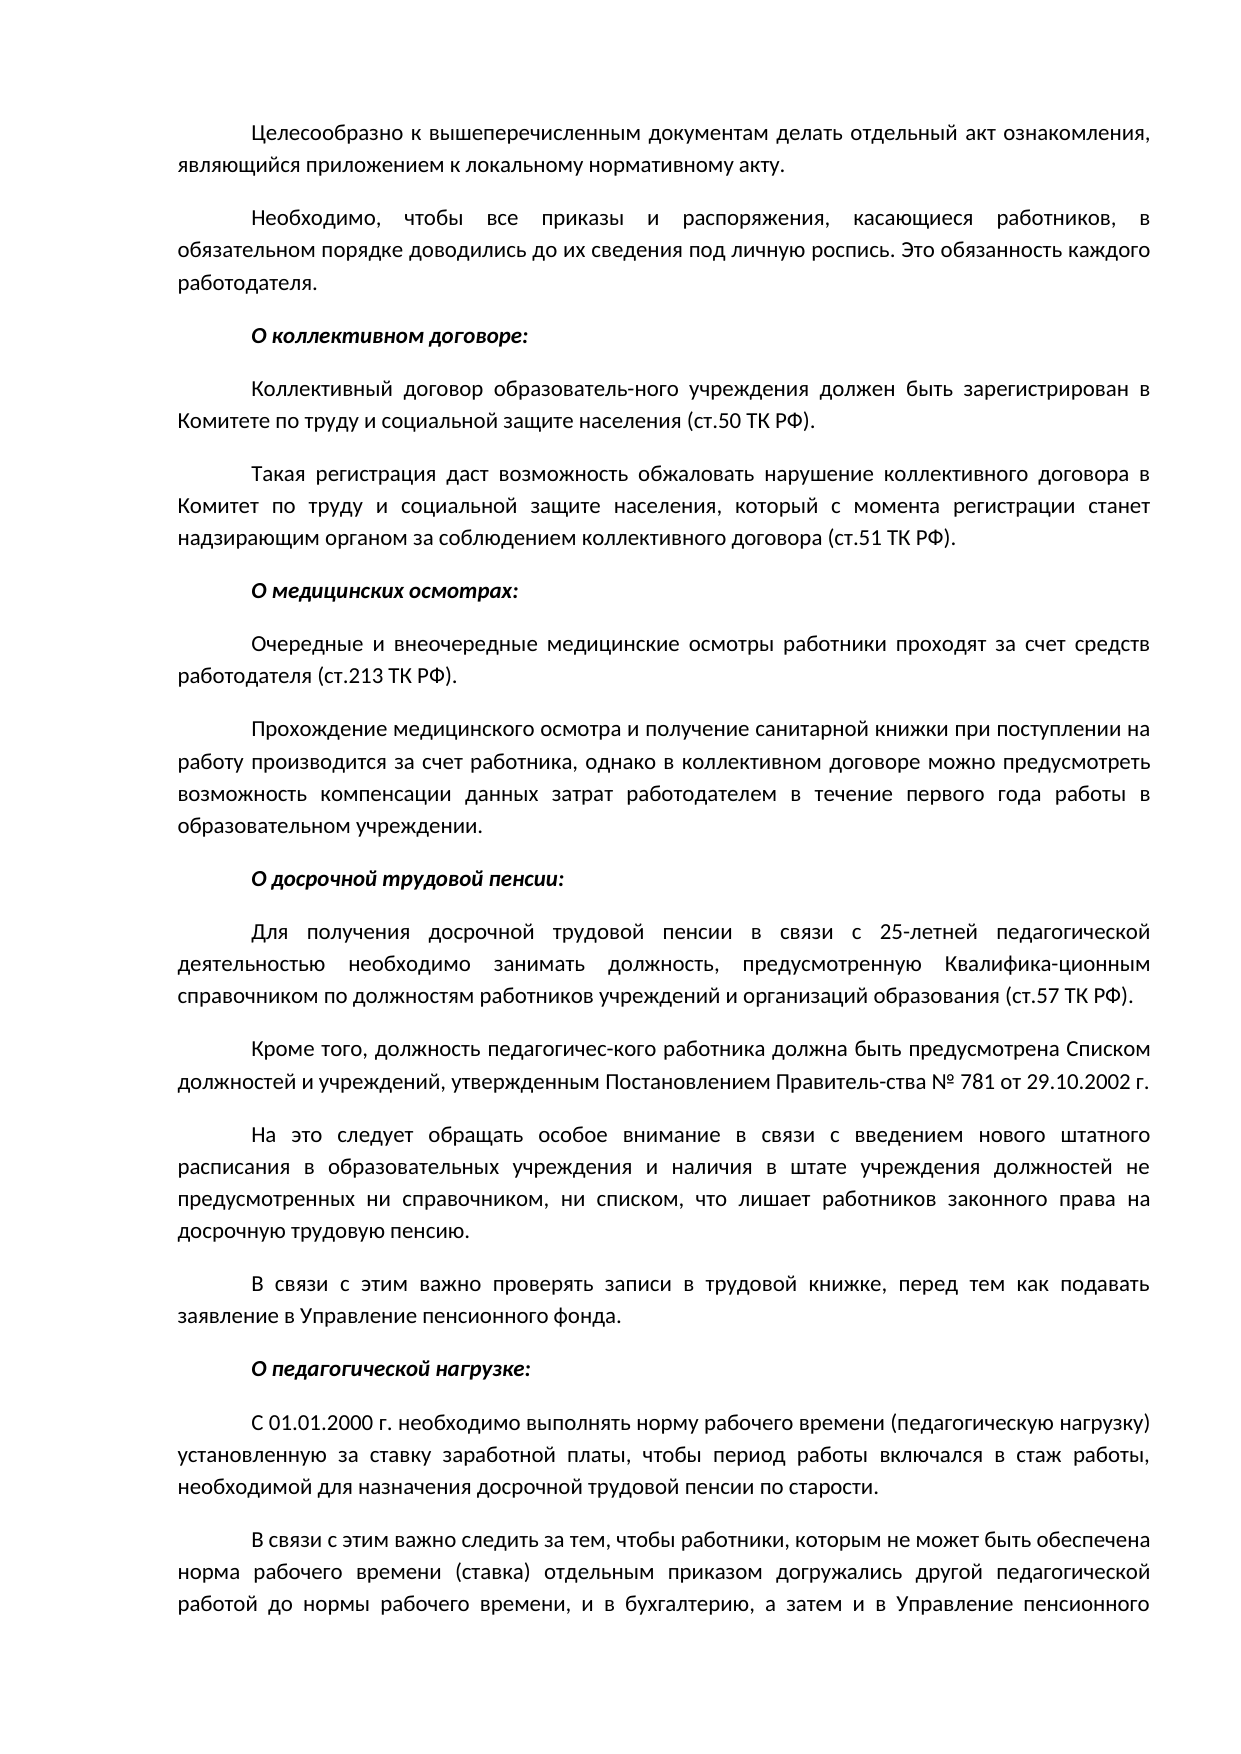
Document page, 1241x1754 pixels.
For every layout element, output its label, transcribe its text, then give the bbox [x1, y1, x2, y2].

text С 01.01.2000 г. необходимо выполнять норму рабочего времени (педагогическую нагрузку) установленную за ставку заработной платы, чтобы период работы включался в стаж работы, необходимой для назначения досрочной трудовой пенсии по старости. [177, 1408, 1152, 1500]
text О педагогической нагрузке: [177, 1354, 1152, 1383]
text О медицинских осмотрах: [177, 576, 1152, 604]
text В связи с этим важно следить за тем, чтобы работники, которым не может быть обеспечена норма рабочего времени (ставка) отдельным приказом догружались другой педагогической работой до нормы рабочего времени, и в бухгалтерию, а затем и в Управление пенсионного [177, 1525, 1152, 1617]
text На это следует обращать особое внимание в связи с введением нового штатного расписания в образовательных учреждения и наличия в штате учреждения должностей не предусмотренных ни справочником, ни списком, что лишает работников законного права на досрочную трудовую пенсию. [177, 1120, 1152, 1244]
text Коллективный договор образователь-ного учреждения должен быть зарегистрирован в Комитете по труду и социальной защите населения (ст.50 ТК РФ). [177, 374, 1152, 434]
text Кроме того, должность педагогичес-кого работника должна быть предусмотрена Списком должностей и учреждений, утвержденным Постановлением Правитель-ства № 781 от 29.10.2002 г. [177, 1034, 1152, 1095]
text Такая регистрация даст возможность обжаловать нарушение коллективного договора в Комитет по труду и социальной защите населения, который с момента регистрации станет надзирающим органом за соблюдением коллективного договора (ст.51 ТК РФ). [177, 459, 1152, 551]
text Для получения досрочной трудовой пенсии в связи с 25-летней педагогической деятельностью необходимо занимать должность, предусмотренную Квалифика-ционным справочником по должностям работников учреждений и организаций образования (ст.57 ТК РФ). [177, 917, 1152, 1009]
text О коллективном договоре: [177, 321, 1152, 349]
text Необходимо, чтобы все приказы и распоряжения, касающиеся работников, в обязательном порядке доводились до их сведения под личную роспись. Это обязанность каждого работодателя. [177, 203, 1152, 296]
text О досрочной трудовой пенсии: [177, 864, 1152, 892]
text Очередные и внеочередные медицинские осмотры работники проходят за счет средств работодателя (ст.213 ТК РФ). [177, 629, 1152, 689]
text В связи с этим важно проверять записи в трудовой книжке, перед тем как подавать заявление в Управление пенсионного фонда. [177, 1269, 1152, 1329]
text Прохождение медицинского осмотра и получение санитарной книжки при поступлении на работу производится за счет работника, однако в коллективном договоре можно предусмотреть возможность компенсации данных затрат работодателем в течение первого года работы в образовательном учреждении. [177, 714, 1152, 839]
text Целесообразно к вышеперечисленным документам делать отдельный акт ознакомления, являющийся приложением к локальному нормативному акту. [177, 118, 1152, 178]
